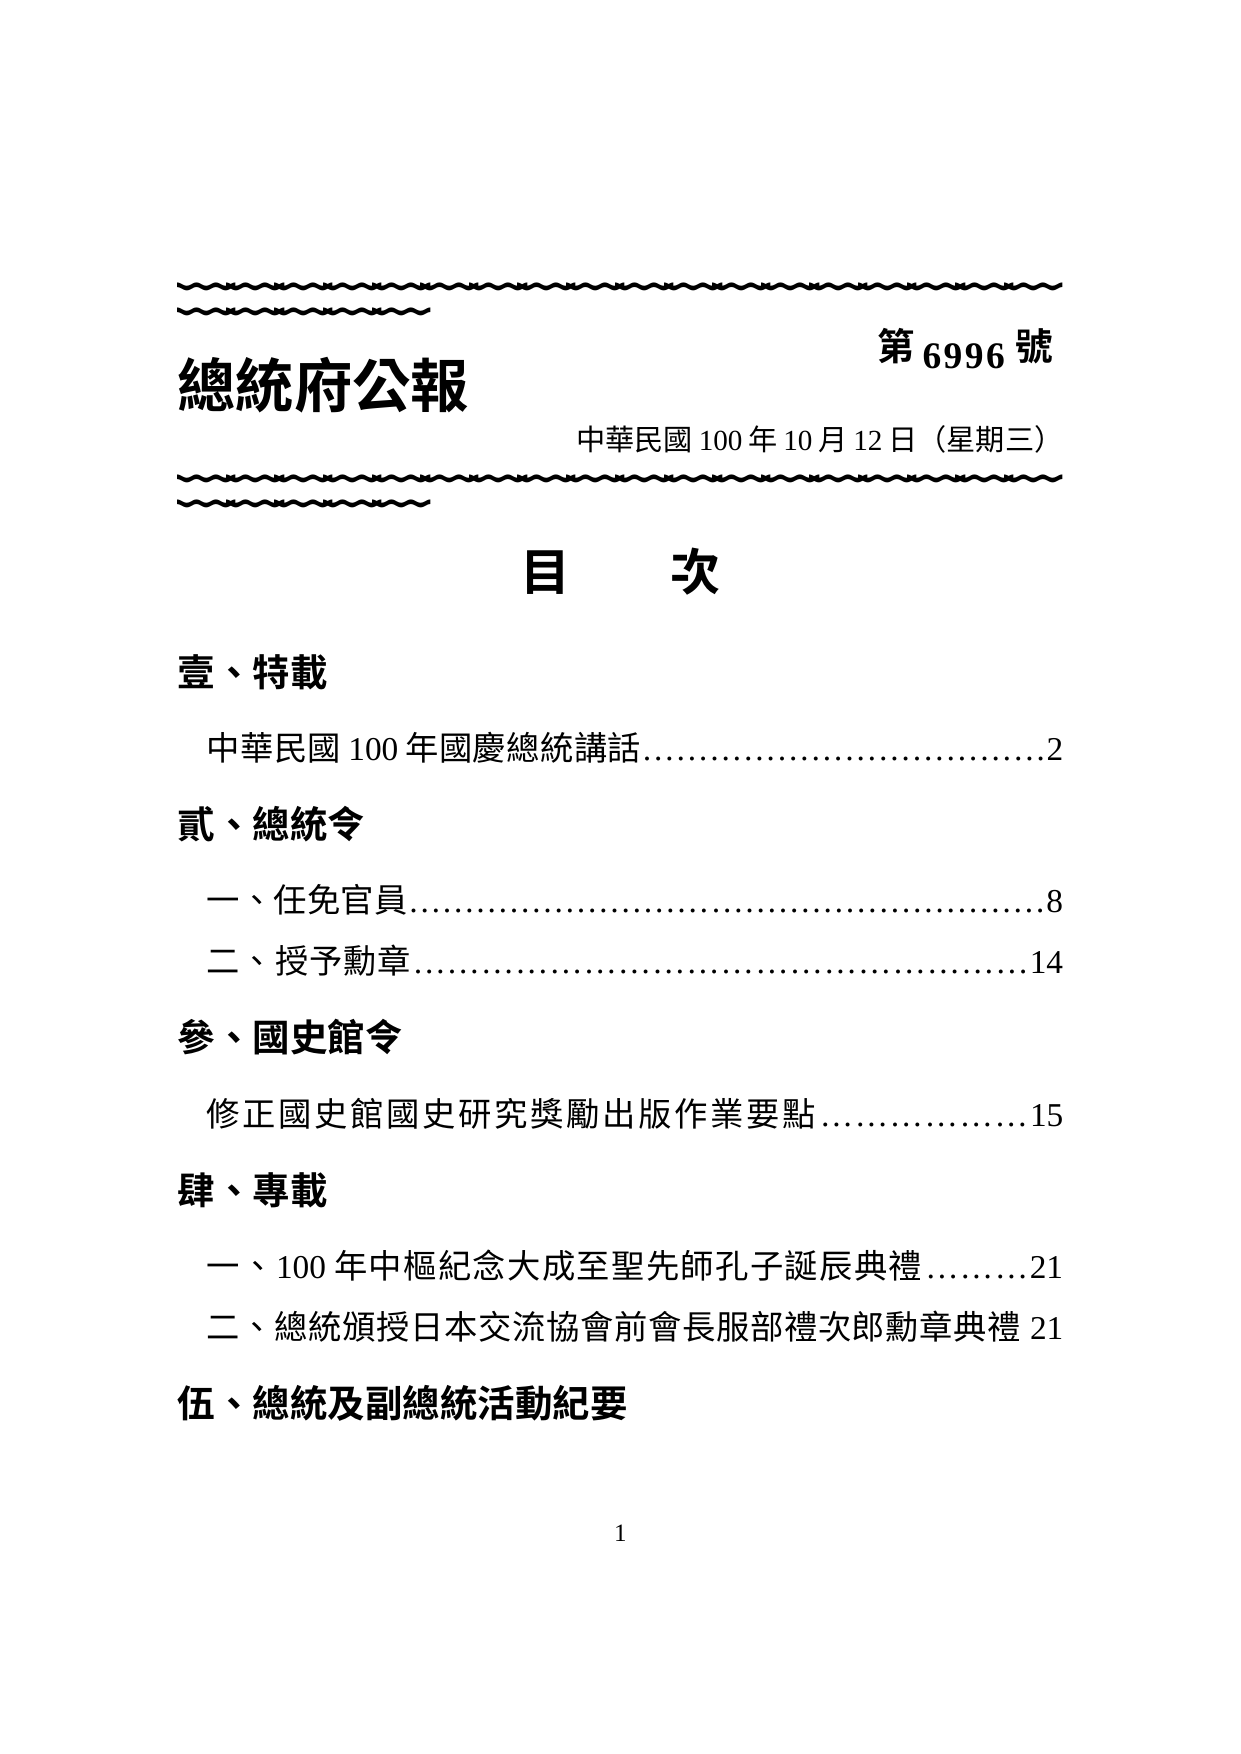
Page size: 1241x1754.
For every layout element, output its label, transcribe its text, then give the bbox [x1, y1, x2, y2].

text 伍、總統及副總統活動紀要 [177, 1374, 1063, 1428]
text 二、授予勳章………………………………………………14 [206, 935, 1063, 983]
text 一、100年中樞紀念大成至聖先師孔子誕辰典禮………21 [206, 1240, 1063, 1288]
text 貳、總統令 [177, 795, 1063, 849]
text 壹、特載 [177, 642, 1063, 697]
text 參、國史館令 [177, 1008, 1063, 1062]
text 修正國史館國史研究獎勵出版作業要點………………15 [206, 1087, 1063, 1136]
text 總統府公報 第6996號 [177, 316, 1063, 420]
text 中華民國100年國慶總統講話………………………………2 [206, 722, 1063, 770]
text 中華民國100年10月12日（星期三） [177, 420, 1063, 457]
text 目 次 [177, 532, 1063, 605]
text ﹏﹏﹏﹏﹏﹏﹏﹏﹏﹏﹏﹏﹏﹏﹏﹏﹏﹏﹏﹏﹏﹏﹏ [177, 457, 1063, 507]
text 二、總統頒授日本交流協會前會長服部禮次郎勳章典禮21 [206, 1301, 1063, 1349]
text 肆、專載 [177, 1161, 1063, 1215]
text 一、任免官員…………………………………………………8 [206, 874, 1063, 922]
text ﹏﹏﹏﹏﹏﹏﹏﹏﹏﹏﹏﹏﹏﹏﹏﹏﹏﹏﹏﹏﹏﹏﹏ [177, 266, 1063, 316]
